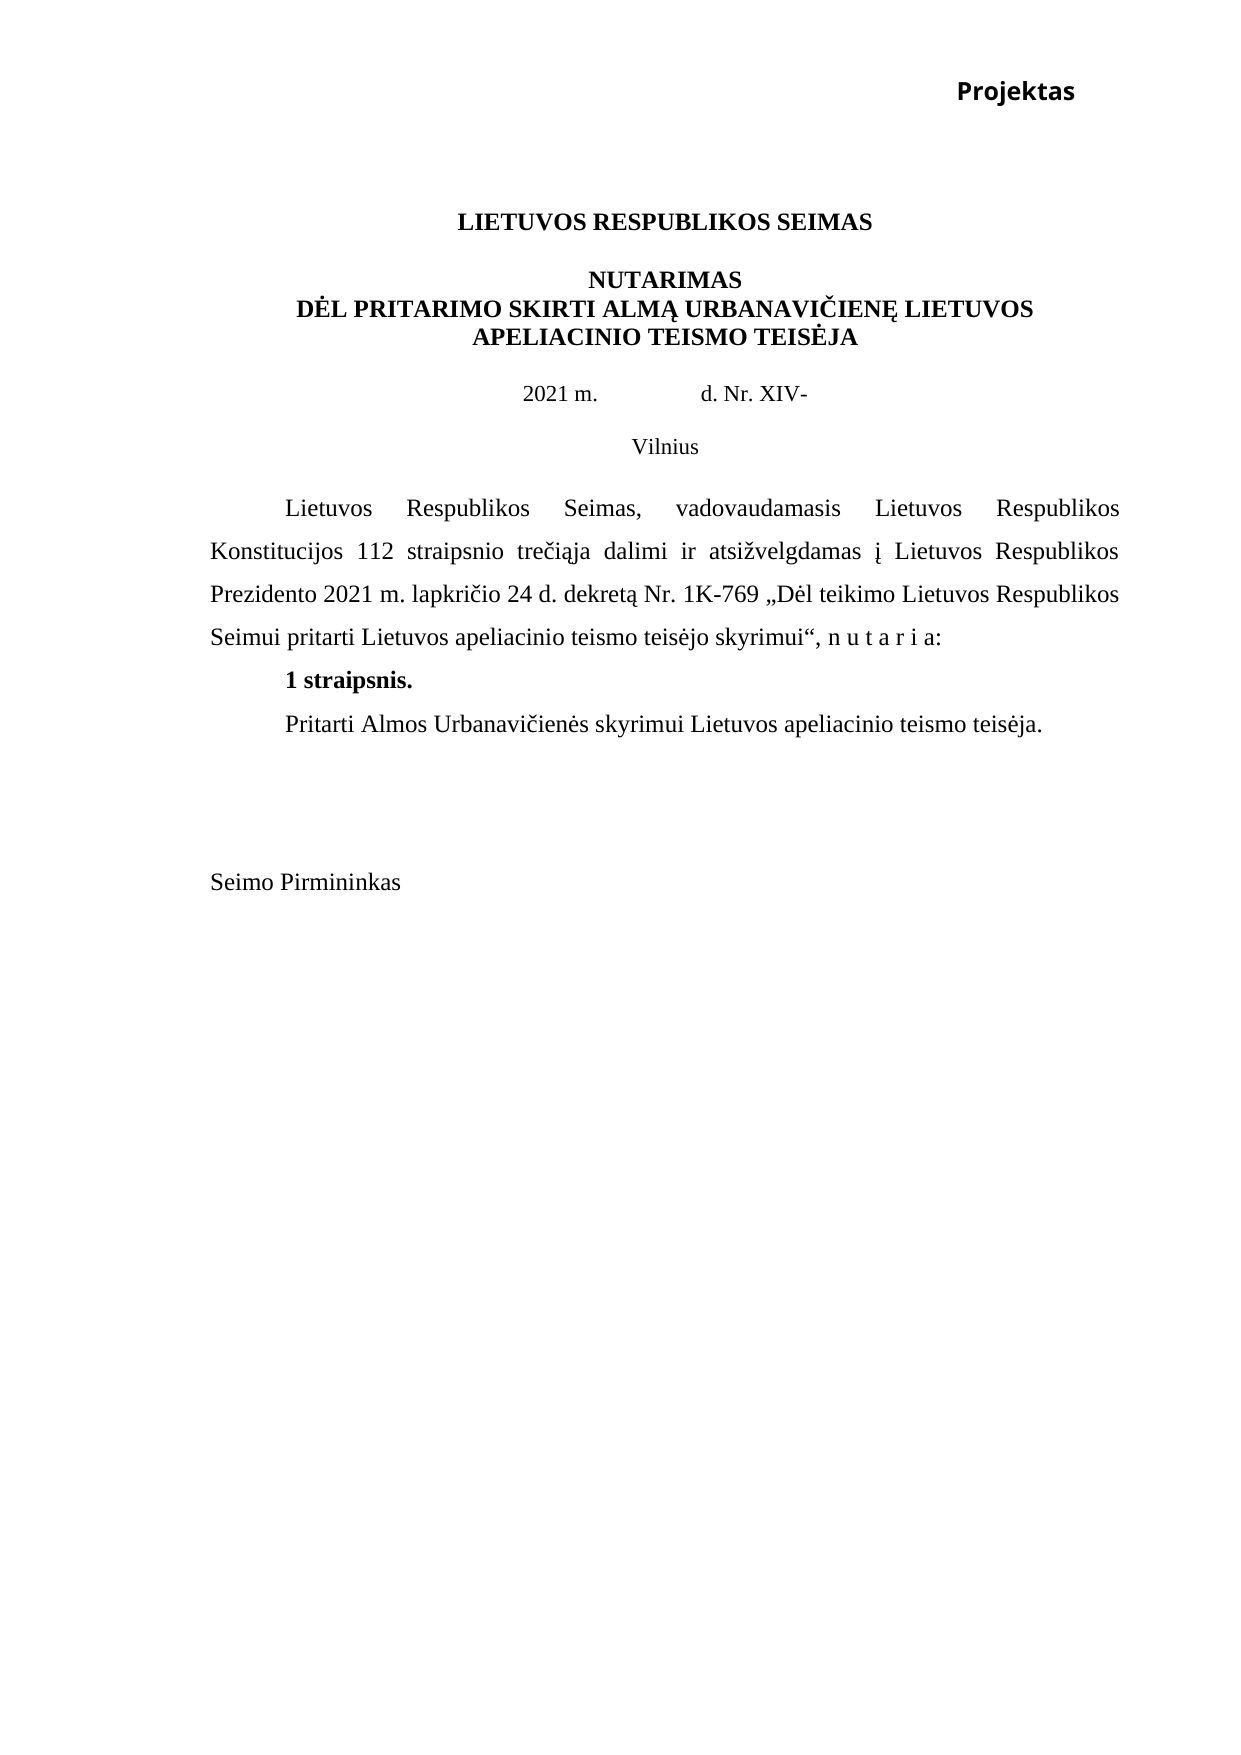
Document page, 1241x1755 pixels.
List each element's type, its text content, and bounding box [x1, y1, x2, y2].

text 1 straipsnis. [210, 666, 1120, 694]
text NUTARIMAS [210, 265, 1120, 294]
text DĖL PRITARIMO SKIRTI Almą Urbanavičienę LIETUVOS APELIACINIO TEISMO TEISĖJa [210, 294, 1120, 351]
text Pritarti Almos Urbanavičienės skyrimui Lietuvos apeliacinio teismo teisėja. [210, 709, 1120, 737]
text Vilnius [210, 433, 1120, 459]
text LIETUVOS RESPUBLIKOS SEIMAS [210, 207, 1120, 236]
text Lietuvos Respublikos Seimas, vadovaudamasis Lietuvos Respublikos Konstitucijos 112 straipsnio trečiąja dalimi ir atsižvelgdamas į Lietuvos Respublikos Prezidento 2021 m. lapkričio 24 d. dekretą Nr. 1K-769 „Dėl teikimo Lietuvos Respublikos Seimui pritarti Lietuvos apeliacinio teismo teisėjo skyrimui“, nutaria: [210, 493, 1120, 651]
text 2021 m. d. Nr. XIV- [210, 380, 1120, 406]
text Seimo Pirmininkas [210, 867, 1120, 896]
